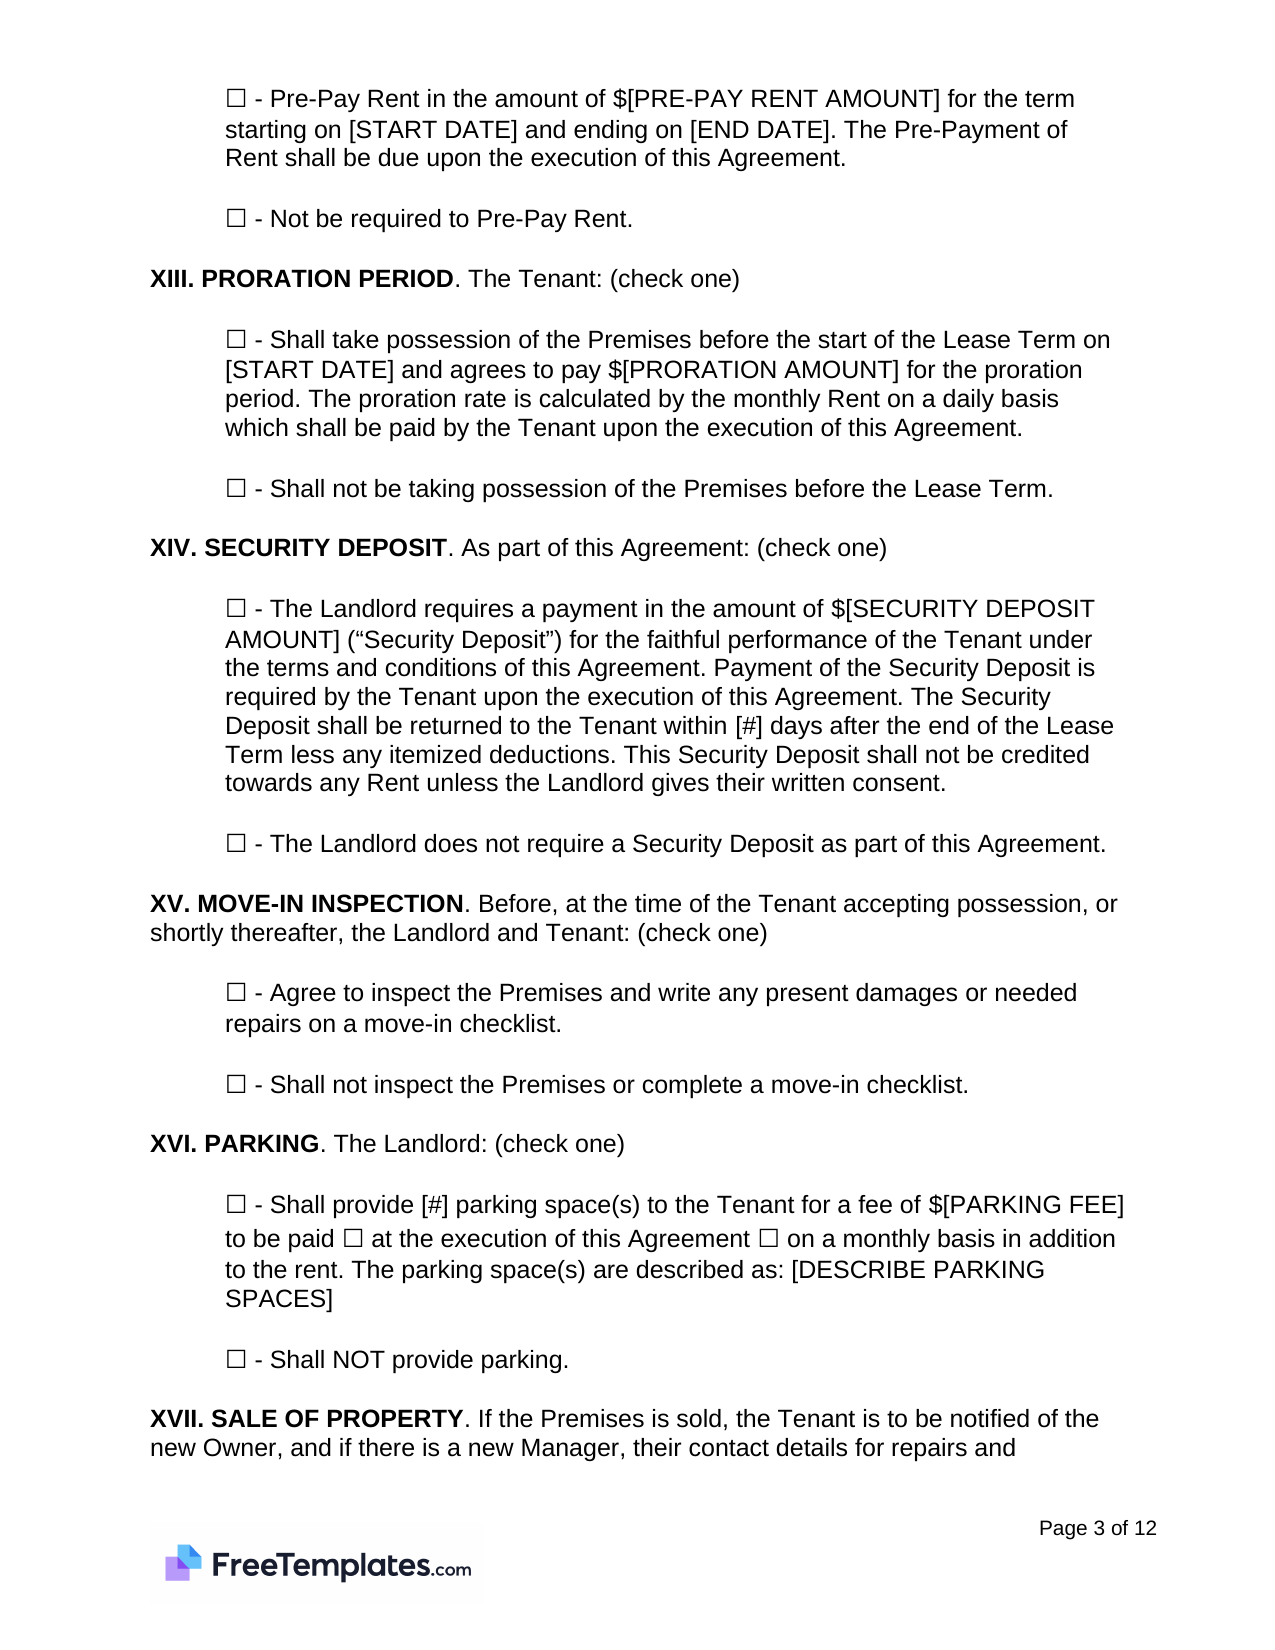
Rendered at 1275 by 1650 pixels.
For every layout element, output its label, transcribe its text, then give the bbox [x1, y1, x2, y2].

text ☐ - Shall provide [#] parking space(s) to the Tenant for a fee of $[PARKING FEE] to be paid ☐ at the execution of this Agreement ☐ on a monthly basis in addition to the rent. The parking space(s) are described as: [DESCRIBE PARKING SPACES] [225, 1187, 1125, 1312]
text ☐ - Pre-Pay Rent in the amount of $[PRE-PAY RENT AMOUNT] for the term starting on [START DATE] and ending on [END DATE]. The Pre-Payment of Rent shall be due upon the execution of this Agreement. [225, 81, 1125, 172]
text ☐ - Shall not be taking possession of the Premises before the Lease Term. [225, 470, 1125, 504]
text ☐ - Shall not inspect the Premises or complete a move-in checklist. [225, 1067, 1125, 1101]
text XIII. PRORATION PERIOD. The Tenant: (check one) [150, 264, 1125, 292]
text ☐ - The Landlord does not require a Security Deposit as part of this Agreement. [225, 826, 1125, 860]
text ☐ - Shall NOT provide parking. [225, 1341, 1125, 1375]
text XIV. SECURITY DEPOSIT. As part of this Agreement: (check one) [150, 533, 1125, 562]
text XVII. SALE OF PROPERTY. If the Premises is sold, the Tenant is to be notified of the new Owner, and if there is a new Manager, their contact details for repairs and [150, 1404, 1125, 1462]
text ☐ - Agree to inspect the Premises and write any present damages or needed repairs on a move-in checklist. [225, 975, 1125, 1038]
text ☐ - Shall take possession of the Premises before the start of the Lease Term on [START DATE] and agrees to pay $[PRORATION AMOUNT] for the proration period. The proration rate is calculated by the monthly Rent on a daily basis which shall be paid by the Tenant upon the execution of this Agreement. [225, 321, 1125, 442]
text XVI. PARKING. The Landlord: (check one) [150, 1129, 1125, 1158]
text ☐ - Not be required to Pre-Pay Rent. [225, 201, 1125, 235]
text XV. MOVE-IN INSPECTION. Before, at the time of the Tenant accepting possession, or shortly thereafter, the Landlord and Tenant: (check one) [150, 889, 1125, 946]
text ☐ - The Landlord requires a payment in the amount of $[SECURITY DEPOSIT AMOUNT] (“Security Deposit”) for the faithful performance of the Tenant under the terms and conditions of this Agreement. Payment of the Security Deposit is required by the Tenant upon the execution of this Agreement. The Security Deposit shall be returned to the Tenant within [#] days after the end of the Lease Term less any itemized deductions. This Security Deposit shall not be credited towards any Rent unless the Landlord gives their written consent. [225, 591, 1125, 797]
